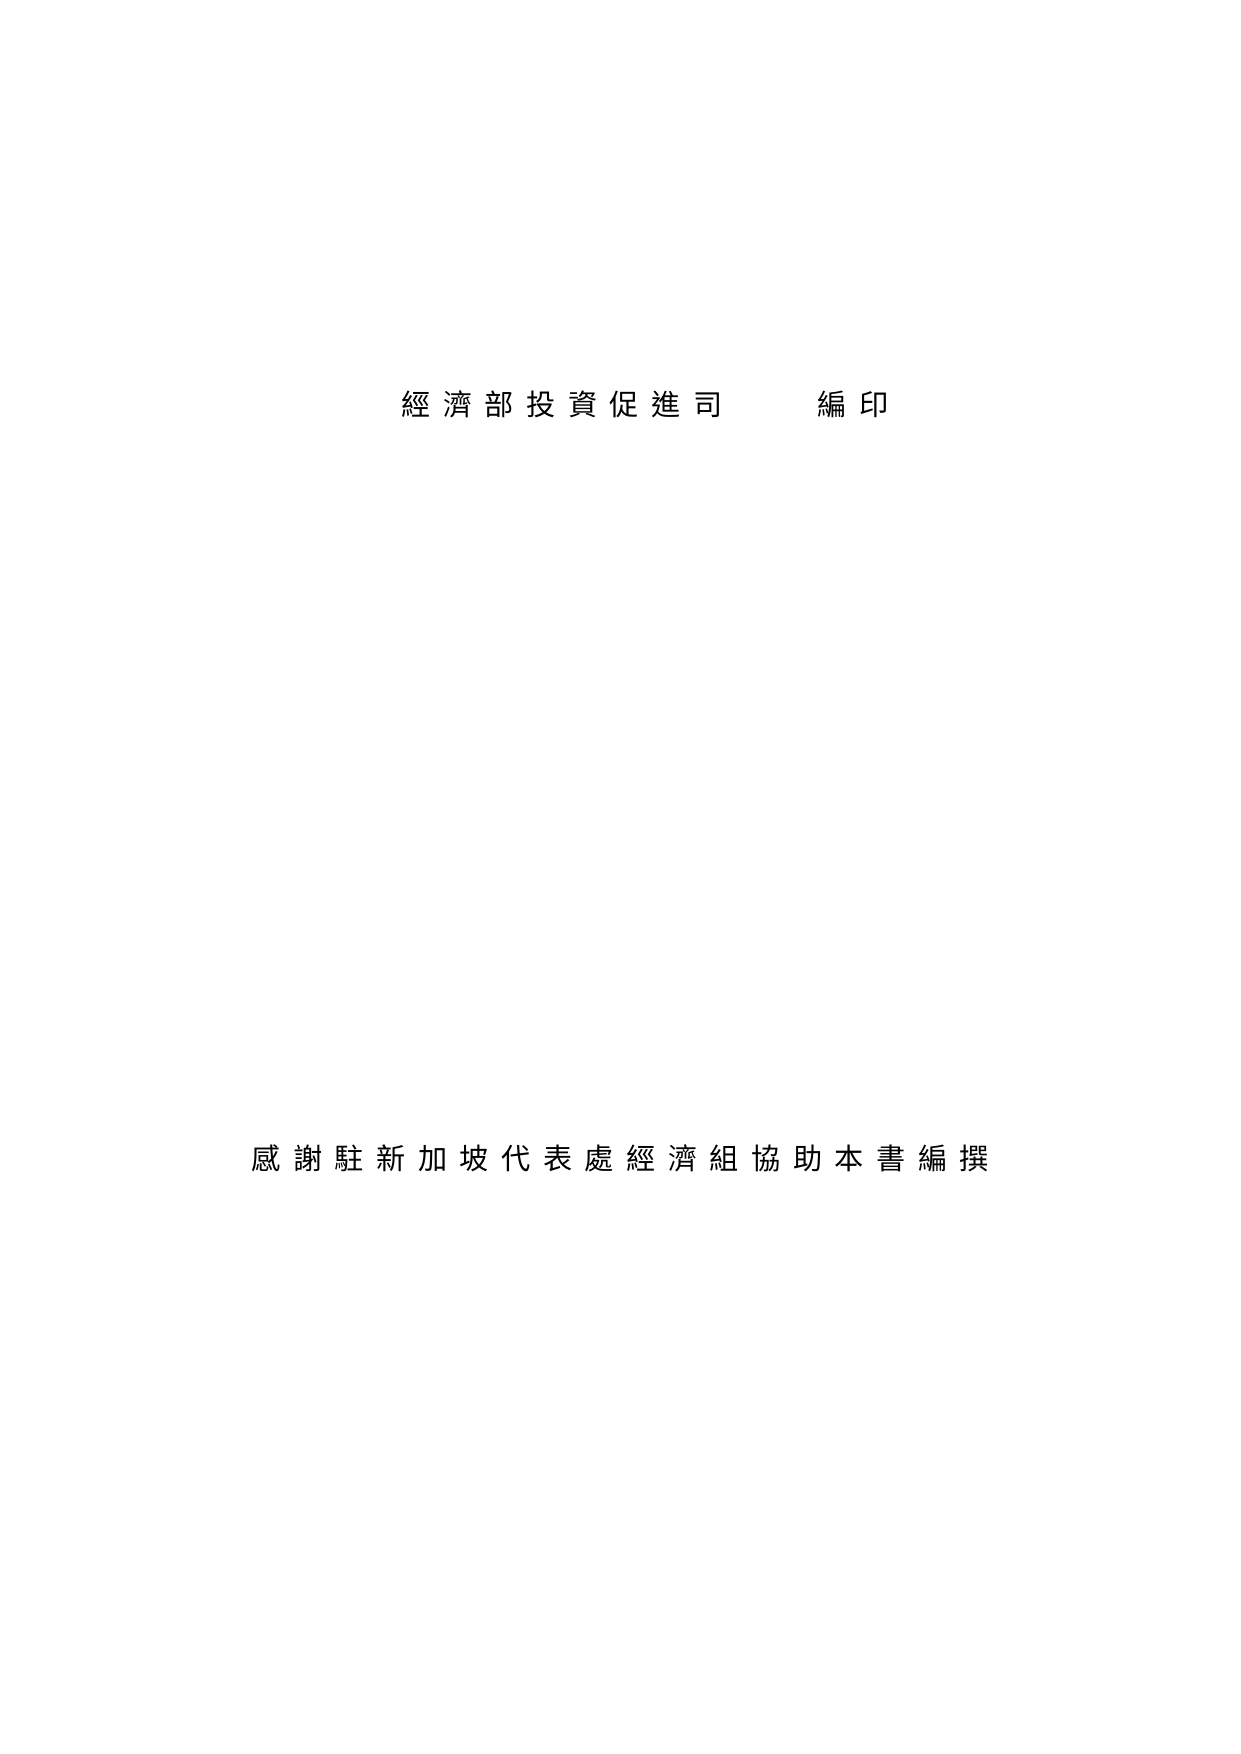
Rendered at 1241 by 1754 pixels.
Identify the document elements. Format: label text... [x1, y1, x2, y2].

text 感謝駐新加坡代表處經濟組協助本書編撰 [183, 1115, 1058, 1177]
table_cell 經濟部投資促進司 編印 [183, 236, 1068, 1115]
